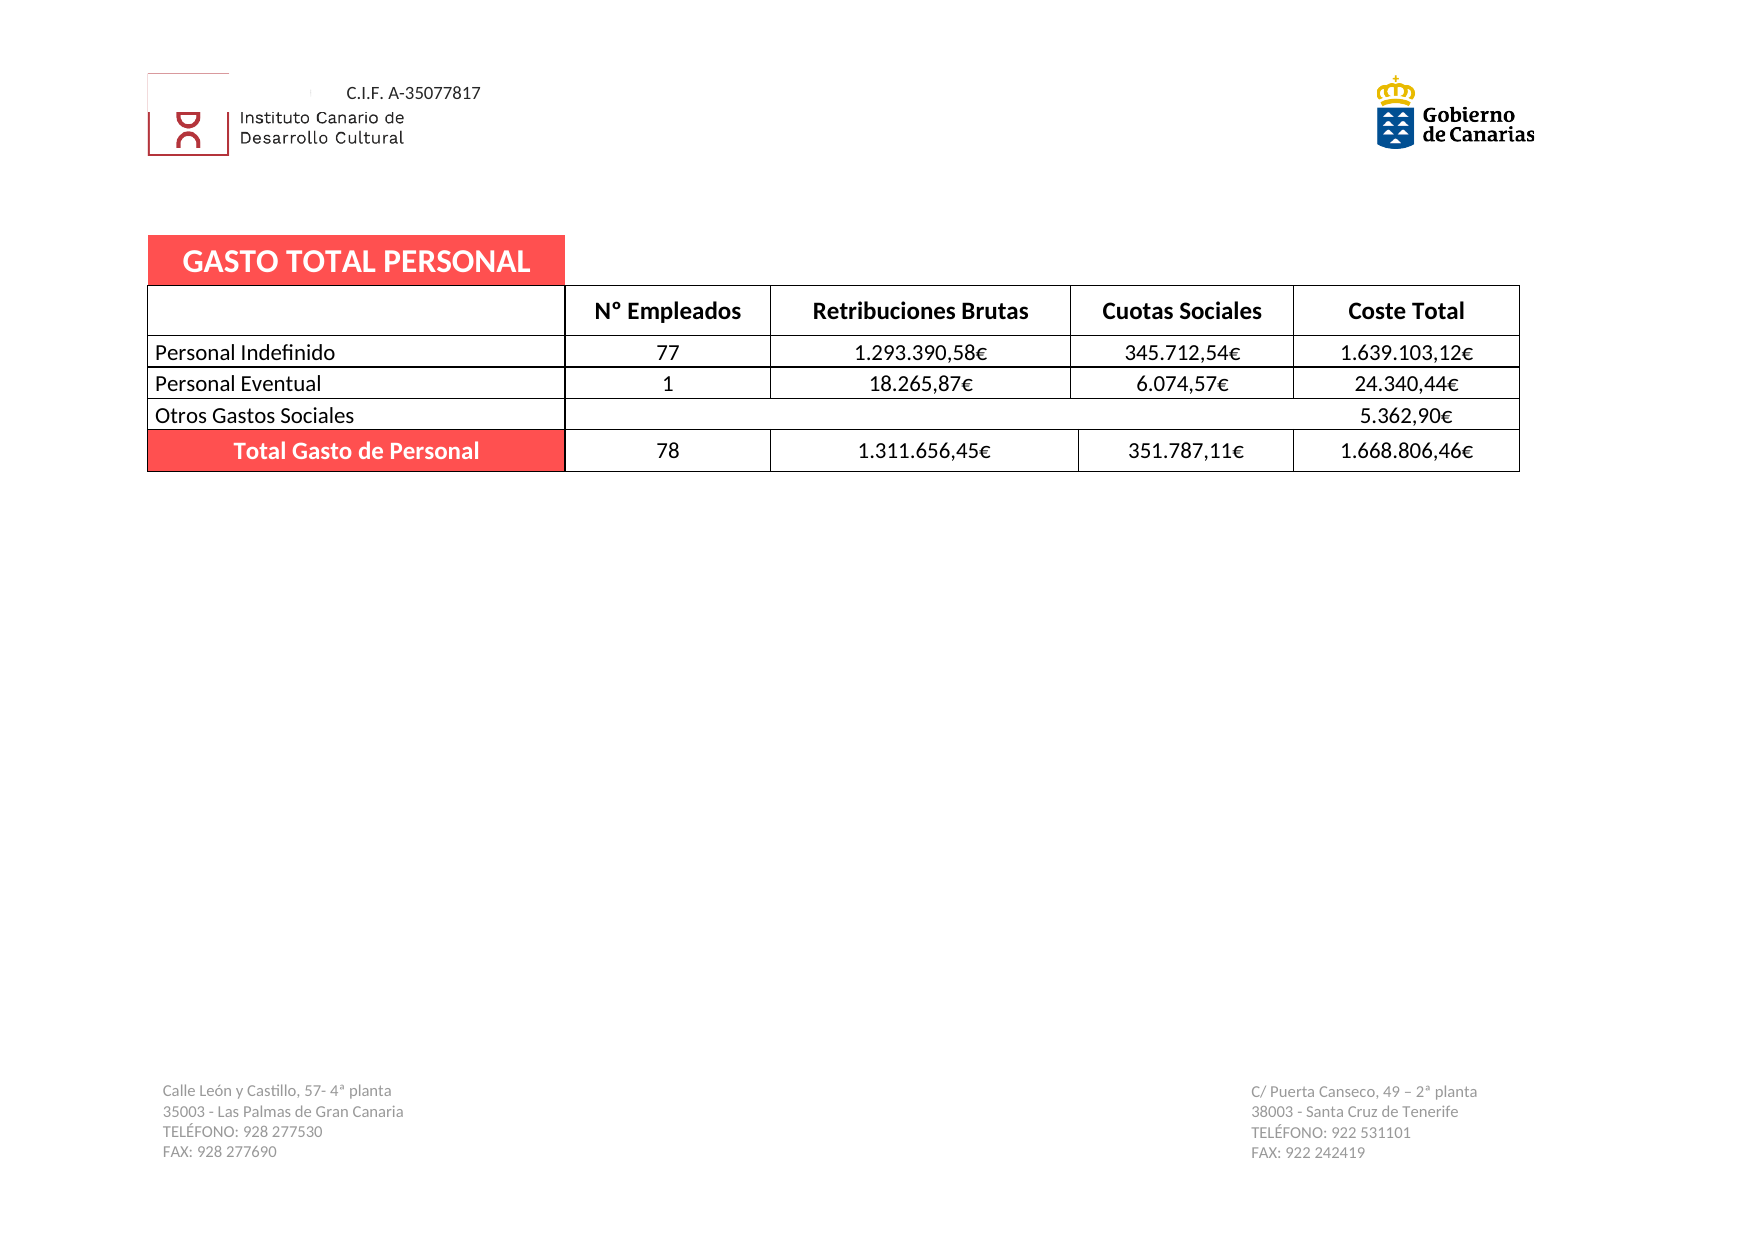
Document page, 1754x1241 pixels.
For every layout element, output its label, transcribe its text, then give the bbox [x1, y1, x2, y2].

table_header [1294, 235, 1519, 285]
table_cell 1 [566, 368, 770, 398]
table_cell Otros Gastos Sociales [148, 399, 564, 429]
table_header GASTO TOTAL PERSONAL [148, 235, 565, 285]
table_cell Nº Empleados [566, 286, 770, 335]
table_cell 351.787,11€ [1079, 430, 1293, 471]
table_header [770, 235, 1071, 285]
table_cell 78 [566, 430, 770, 471]
table_cell 77 [566, 336, 770, 366]
table_cell 1.311.656,45€ [771, 430, 1078, 471]
table_cell Coste Total [1294, 286, 1519, 335]
table_cell Personal Eventual [148, 368, 564, 398]
table_cell 5.362,90€ [566, 399, 1519, 429]
table_cell 18.265,87€ [771, 368, 1070, 398]
table_cell 1.293.390,58€ [771, 336, 1070, 366]
table_header [565, 235, 770, 285]
table_cell [148, 286, 564, 335]
table_cell 24.340,44€ [1294, 368, 1519, 398]
table_cell 345.712,54€ [1071, 336, 1293, 366]
table_cell 6.074,57€ [1071, 368, 1293, 398]
table_cell Cuotas Sociales [1071, 286, 1293, 335]
table_header [1071, 235, 1294, 285]
table_cell Personal Indefinido [148, 336, 564, 366]
table_cell 1.668.806,46€ [1294, 430, 1519, 471]
table_cell Total Gasto de Personal [148, 430, 564, 471]
table_cell Retribuciones Brutas [771, 286, 1070, 335]
table_cell 1.639.103,12€ [1294, 336, 1519, 366]
